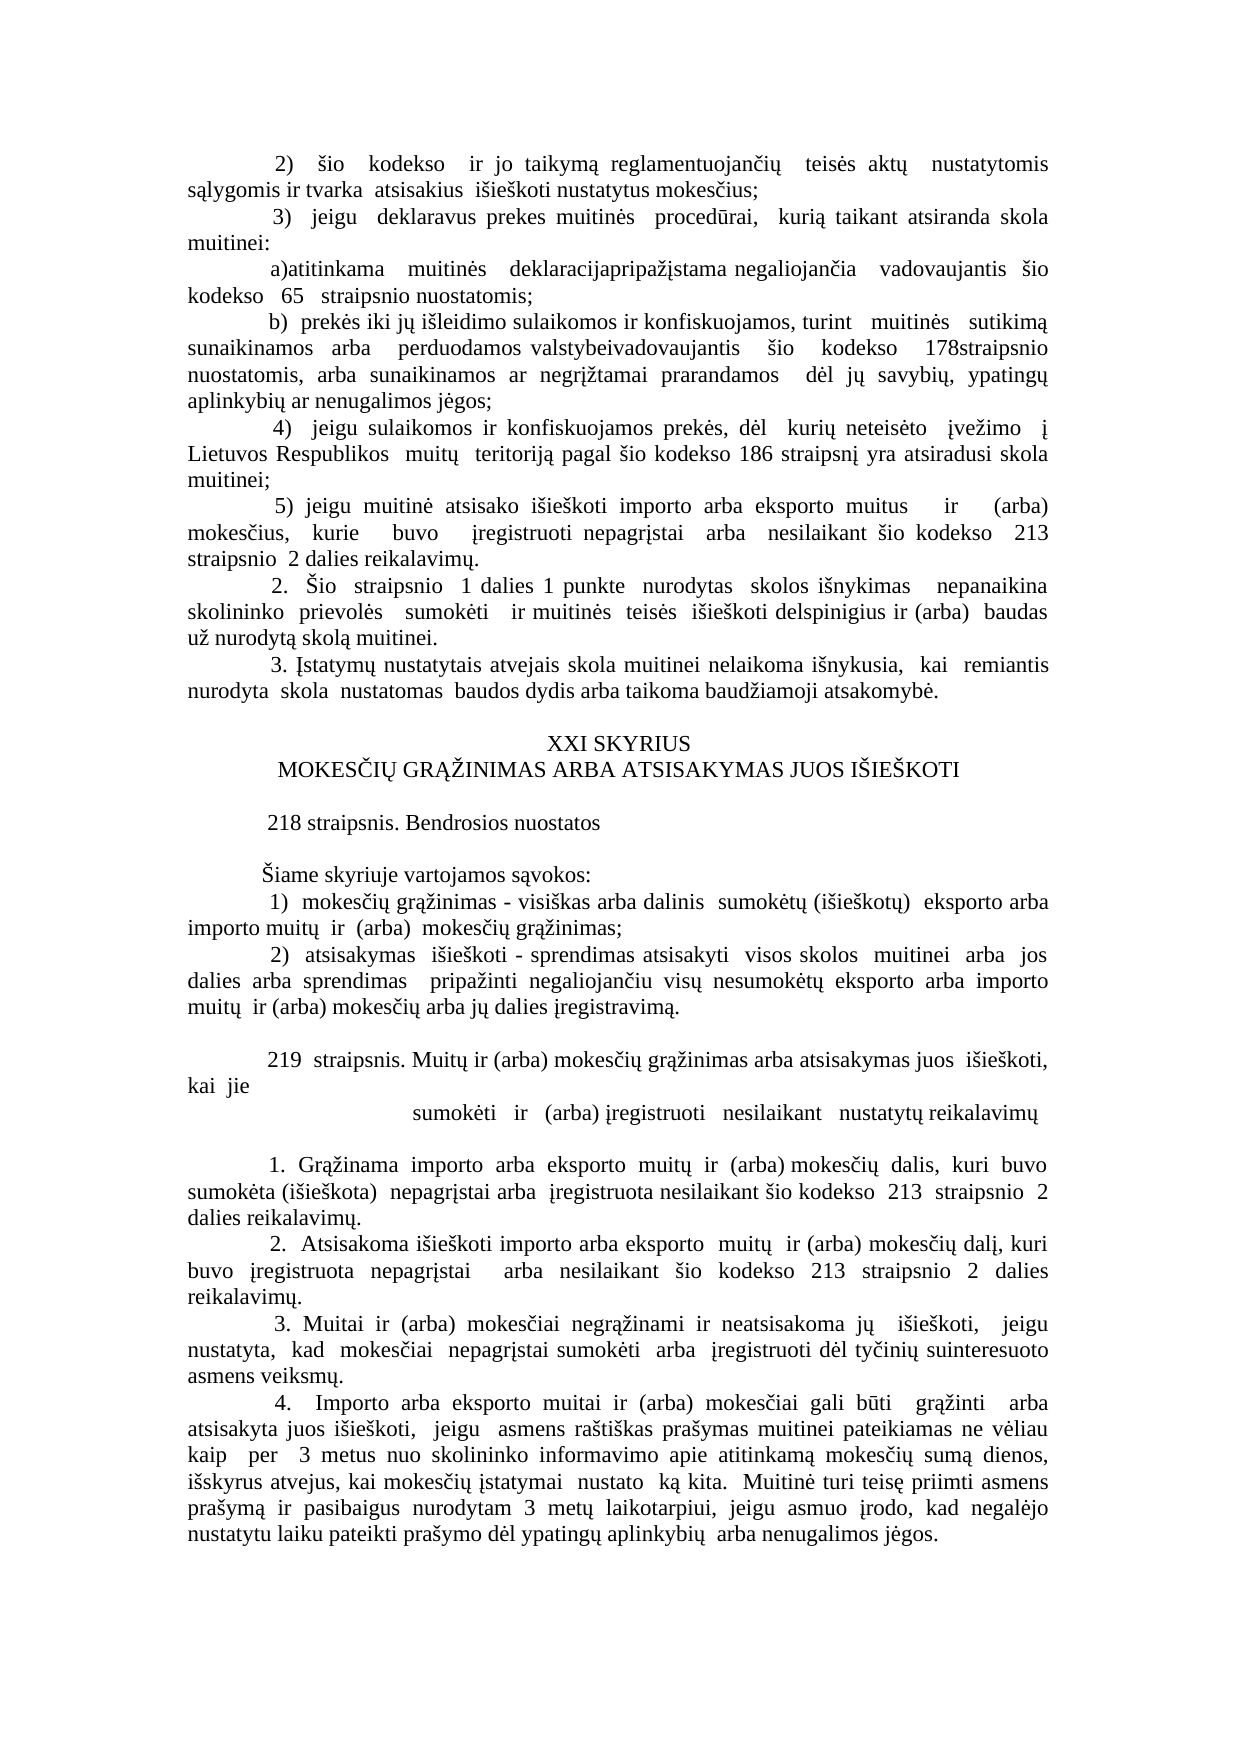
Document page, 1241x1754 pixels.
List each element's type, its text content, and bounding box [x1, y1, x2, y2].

text b) prekės iki jų išleidimo sulaikomos ir konfiskuojamos, turint muitinės sutikimą sunaikinamos arba perduodamos valstybeivadovaujantis šio kodekso 178straipsnio nuostatomis, arba sunaikinamos ar negrįžtamai prarandamos dėl jų savybių, ypatingų aplinkybių ar nenugalimos jėgos; [187, 308, 1050, 413]
text sumokėti ir (arba) įregistruoti nesilaikant nustatytų reikalavimų [337, 1099, 1050, 1125]
text a)atitinkama muitinės deklaracijapripažįstama negaliojančia vadovaujantis šio kodekso 65 straipsnio nuostatomis; [187, 255, 1050, 308]
text 219 straipsnis. Muitų ir (arba) mokesčių grąžinimas arba atsisakymas juos išieškoti, kai jie [187, 1046, 1050, 1099]
text 3) jeigu deklaravus prekes muitinės procedūrai, kurią taikant atsiranda skola muitinei: [187, 203, 1050, 255]
text 4) jeigu sulaikomos ir konfiskuojamos prekės, dėl kurių neteisėto įvežimo į Lietuvos Respublikos muitų teritoriją pagal šio kodekso 186 straipsnį yra atsiradusi skola muitinei; [187, 413, 1050, 493]
text MOKESČIŲ GRĄŽINIMAS ARBA ATSISAKYMAS JUOS IŠIEŠKOTI [187, 756, 1050, 782]
text 5) jeigu muitinė atsisako išieškoti importo arba eksporto muitus ir (arba) mokesčius, kurie buvo įregistruoti nepagrįstai arba nesilaikant šio kodekso 213 straipsnio 2 dalies reikalavimų. [187, 493, 1050, 572]
text 3. Įstatymų nustatytais atvejais skola muitinei nelaikoma išnykusia, kai remiantis nurodyta skola nustatomas baudos dydis arba taikoma baudžiamoji atsakomybė. [187, 651, 1050, 703]
text 2) šio kodekso ir jo taikymą reglamentuojančių teisės aktų nustatytomis sąlygomis ir tvarka atsisakius išieškoti nustatytus mokesčius; [187, 150, 1050, 203]
text 2. Šio straipsnio 1 dalies 1 punkte nurodytas skolos išnykimas nepanaikina skolininko prievolės sumokėti ir muitinės teisės išieškoti delspinigius ir (arba) baudas už nurodytą skolą muitinei. [187, 572, 1050, 651]
text 218 straipsnis. Bendrosios nuostatos [187, 809, 1050, 835]
text 2. Atsisakoma išieškoti importo arba eksporto muitų ir (arba) mokesčių dalį, kuri buvo įregistruota nepagrįstai arba nesilaikant šio kodekso 213 straipsnio 2 dalies reikalavimų. [187, 1231, 1050, 1309]
text 4. Importo arba eksporto muitai ir (arba) mokesčiai gali būti grąžinti arba atsisakyta juos išieškoti, jeigu asmens raštiškas prašymas muitinei pateikiamas ne vėliau kaip per 3 metus nuo skolininko informavimo apie atitinkamą mokesčių sumą dienos, išskyrus atvejus, kai mokesčių įstatymai nustato ką kita. Muitinė turi teisę priimti asmens prašymą ir pasibaigus nurodytam 3 metų laikotarpiui, jeigu asmuo įrodo, kad negalėjo nustatytu laiku pateikti prašymo dėl ypatingų aplinkybių arba nenugalimos jėgos. [187, 1389, 1050, 1547]
text 2) atsisakymas išieškoti - sprendimas atsisakyti visos skolos muitinei arba jos dalies arba sprendimas pripažinti negaliojančiu visų nesumokėtų eksporto arba importo muitų ir (arba) mokesčių arba jų dalies įregistravimą. [187, 941, 1050, 1020]
text XXI SKYRIUS [187, 730, 1050, 756]
text 3. Muitai ir (arba) mokesčiai negrąžinami ir neatsisakoma jų išieškoti, jeigu nustatyta, kad mokesčiai nepagrįstai sumokėti arba įregistruoti dėl tyčinių suinteresuoto asmens veiksmų. [187, 1309, 1050, 1389]
text Šiame skyriuje vartojamos sąvokos: [187, 862, 1050, 888]
text 1) mokesčių grąžinimas - visiškas arba dalinis sumokėtų (išieškotų) eksporto arba importo muitų ir (arba) mokesčių grąžinimas; [187, 888, 1050, 941]
text 1. Grąžinama importo arba eksporto muitų ir (arba) mokesčių dalis, kuri buvo sumokėta (išieškota) nepagrįstai arba įregistruota nesilaikant šio kodekso 213 straipsnio 2 dalies reikalavimų. [187, 1151, 1050, 1231]
